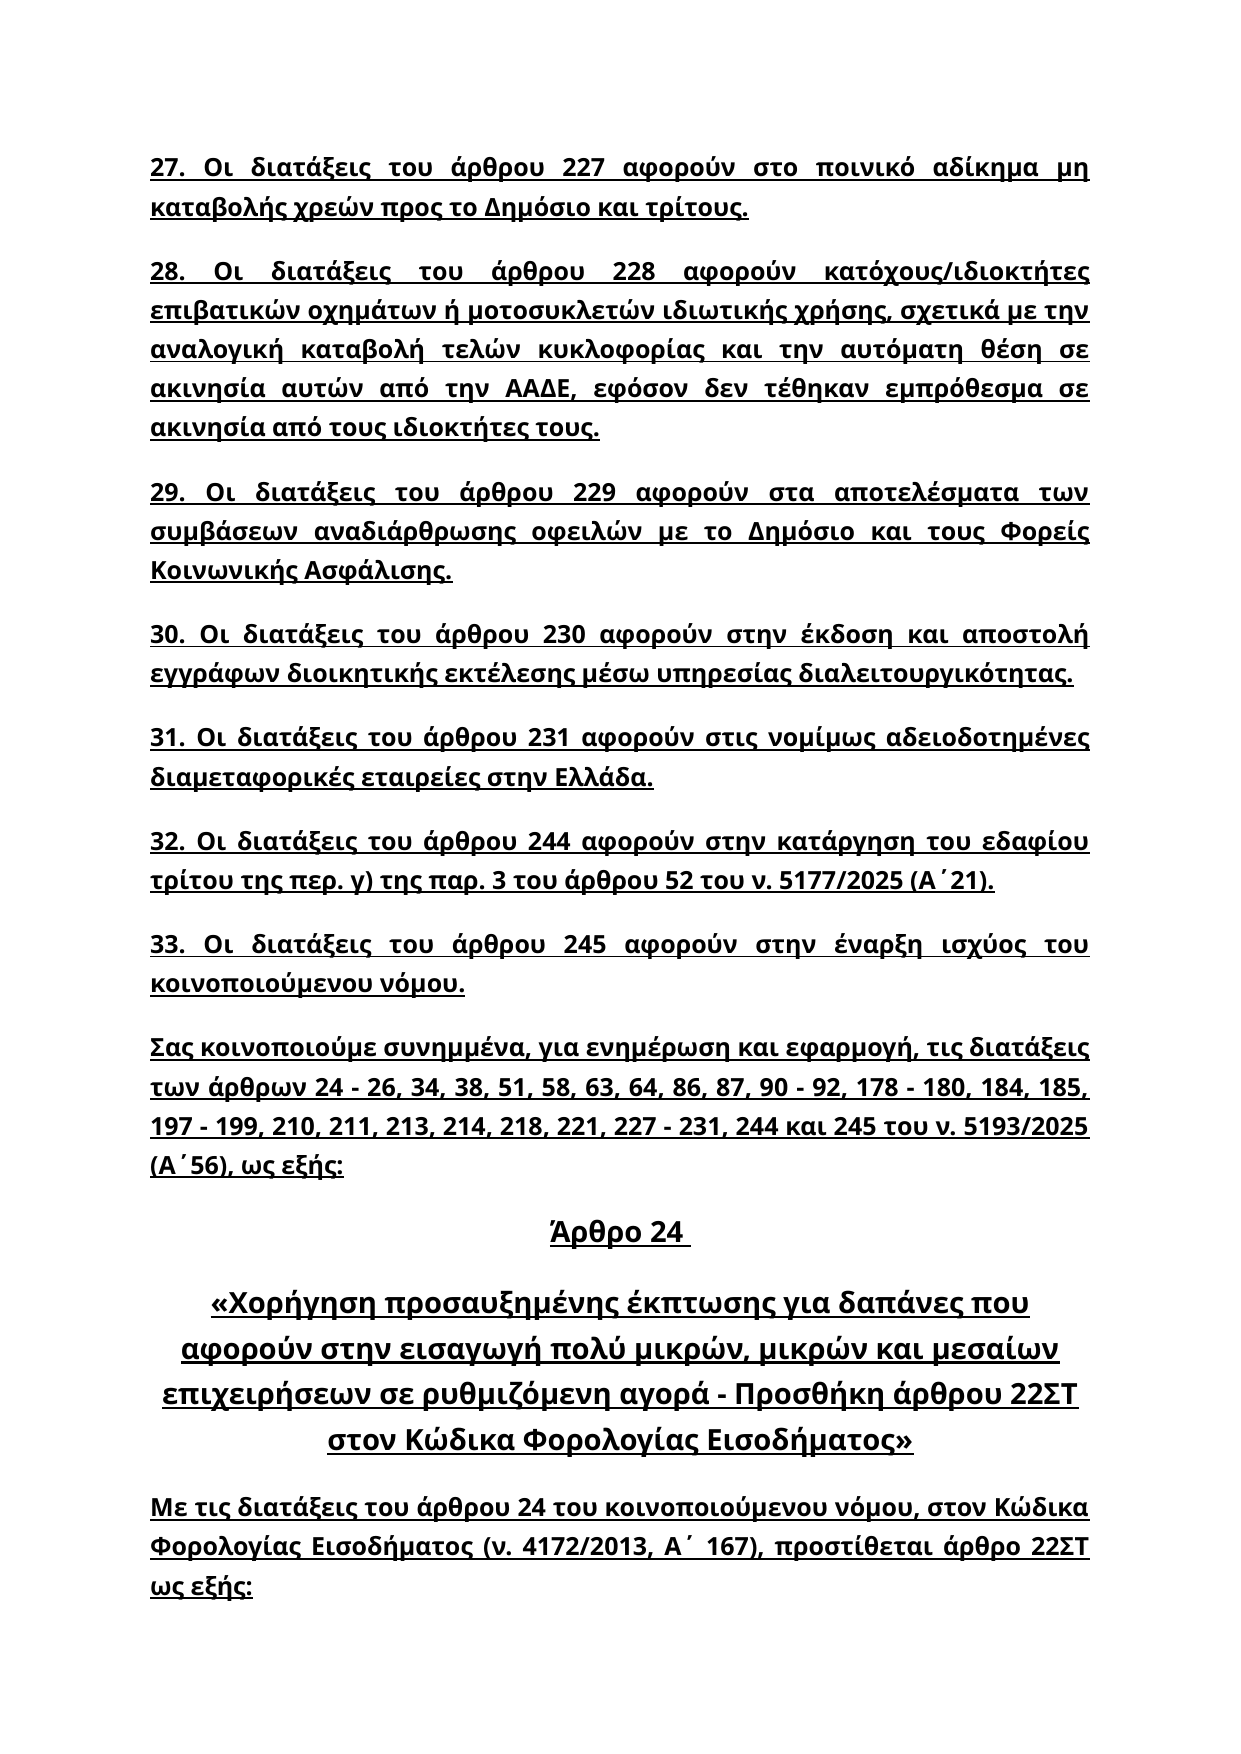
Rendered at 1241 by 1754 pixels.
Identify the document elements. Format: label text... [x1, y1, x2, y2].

text 28. Οι διατάξεις του άρθρου 228 αφορούν κατόχoυς/ιδιοκτήτες [150, 253, 1090, 282]
text 30. Οι διατάξεις του άρθρου 230 αφορούν στην έκδοση και αποστολή [150, 617, 1090, 646]
text ακινησία από τους ιδιοκτήτες τους. [150, 402, 1090, 444]
text 197 - 199, 210, 211, 213, 214, 218, 221, 227 - 231, 244 και 245 του ν. 5193/2025 [150, 1100, 1090, 1137]
text τρίτου της περ. γ) της παρ. 3 του άρθρου 52 του ν. 5177/2025 (Α΄21). [150, 854, 1090, 897]
text διαμεταφορικές εταιρείες στην Ελλάδα. [150, 751, 1090, 793]
text εγγράφων διοικητικής εκτέλεσης μέσω υπηρεσίας διαλειτουργικότητας. [150, 647, 1090, 690]
text Κοινωνικής Ασφάλισης. [150, 544, 1090, 587]
text Με τις διατάξεις του άρθρου 24 του κοινοποιούμενου νόμου, στον Κώδικα [150, 1490, 1090, 1519]
text κοινοποιούμενου νόμου. [150, 957, 1090, 1000]
text 31. Οι διατάξεις του άρθρου 231 αφορούν στις νομίμως αδειοδοτημένες [150, 720, 1090, 749]
text επιβατικών οχημάτων ή μοτοσυκλετών ιδιωτικής χρήσης, σχετικά με την [150, 284, 1090, 321]
subtitle «Χορήγηση προσαυξημένης έκπτωσης για δαπάνες που αφορούν στην εισαγωγή πολύ μικρών, μικρών και μεσαίων επιχειρήσεων σε ρυθμιζόμενη αγορά - Προσθήκη άρθρου 22ΣΤ στον Κώδικα Φορολογίας Εισοδήματος» [150, 1282, 1090, 1459]
text (Α΄56), ως εξής: [150, 1139, 1090, 1182]
text ως εξής: [150, 1560, 1090, 1602]
text 33. Οι διατάξεις του άρθρου 245 αφορούν στην έναρξη ισχύος του [150, 927, 1090, 956]
text Σας κοινοποιούμε συνημμένα, για ενημέρωση και εφαρμογή, τις διατάξεις [150, 1030, 1090, 1059]
text αναλογική καταβολή τελών κυκλοφορίας και την αυτόματη θέση σε [150, 323, 1090, 361]
text ακινησία αυτών από την ΑΑΔΕ, εφόσον δεν τέθηκαν εμπρόθεσμα σε [150, 362, 1090, 400]
text των άρθρων 24 - 26, 34, 38, 51, 58, 63, 64, 86, 87, 90 - 92, 178 - 180, 184, 185, [150, 1061, 1090, 1098]
text Φορολογίας Εισοδήματος (ν. 4172/2013, Α΄ 167), προστίθεται άρθρο 22ΣΤ [150, 1521, 1090, 1558]
subtitle Άρθρο 24 [150, 1212, 1090, 1251]
text 32. Οι διατάξεις του άρθρου 244 αφορούν στην κατάργηση του εδαφίου [150, 823, 1090, 852]
text συμβάσεων αναδιάρθρωσης οφειλών με το Δημόσιο και τους Φορείς [150, 505, 1090, 542]
text 27. Οι διατάξεις του άρθρου 227 αφορούν στο ποινικό αδίκημα μη [150, 150, 1090, 179]
text 29. Οι διατάξεις του άρθρου 229 αφορούν στα αποτελέσματα των [150, 474, 1090, 503]
text καταβολής χρεών προς το Δημόσιο και τρίτους. [150, 181, 1090, 223]
